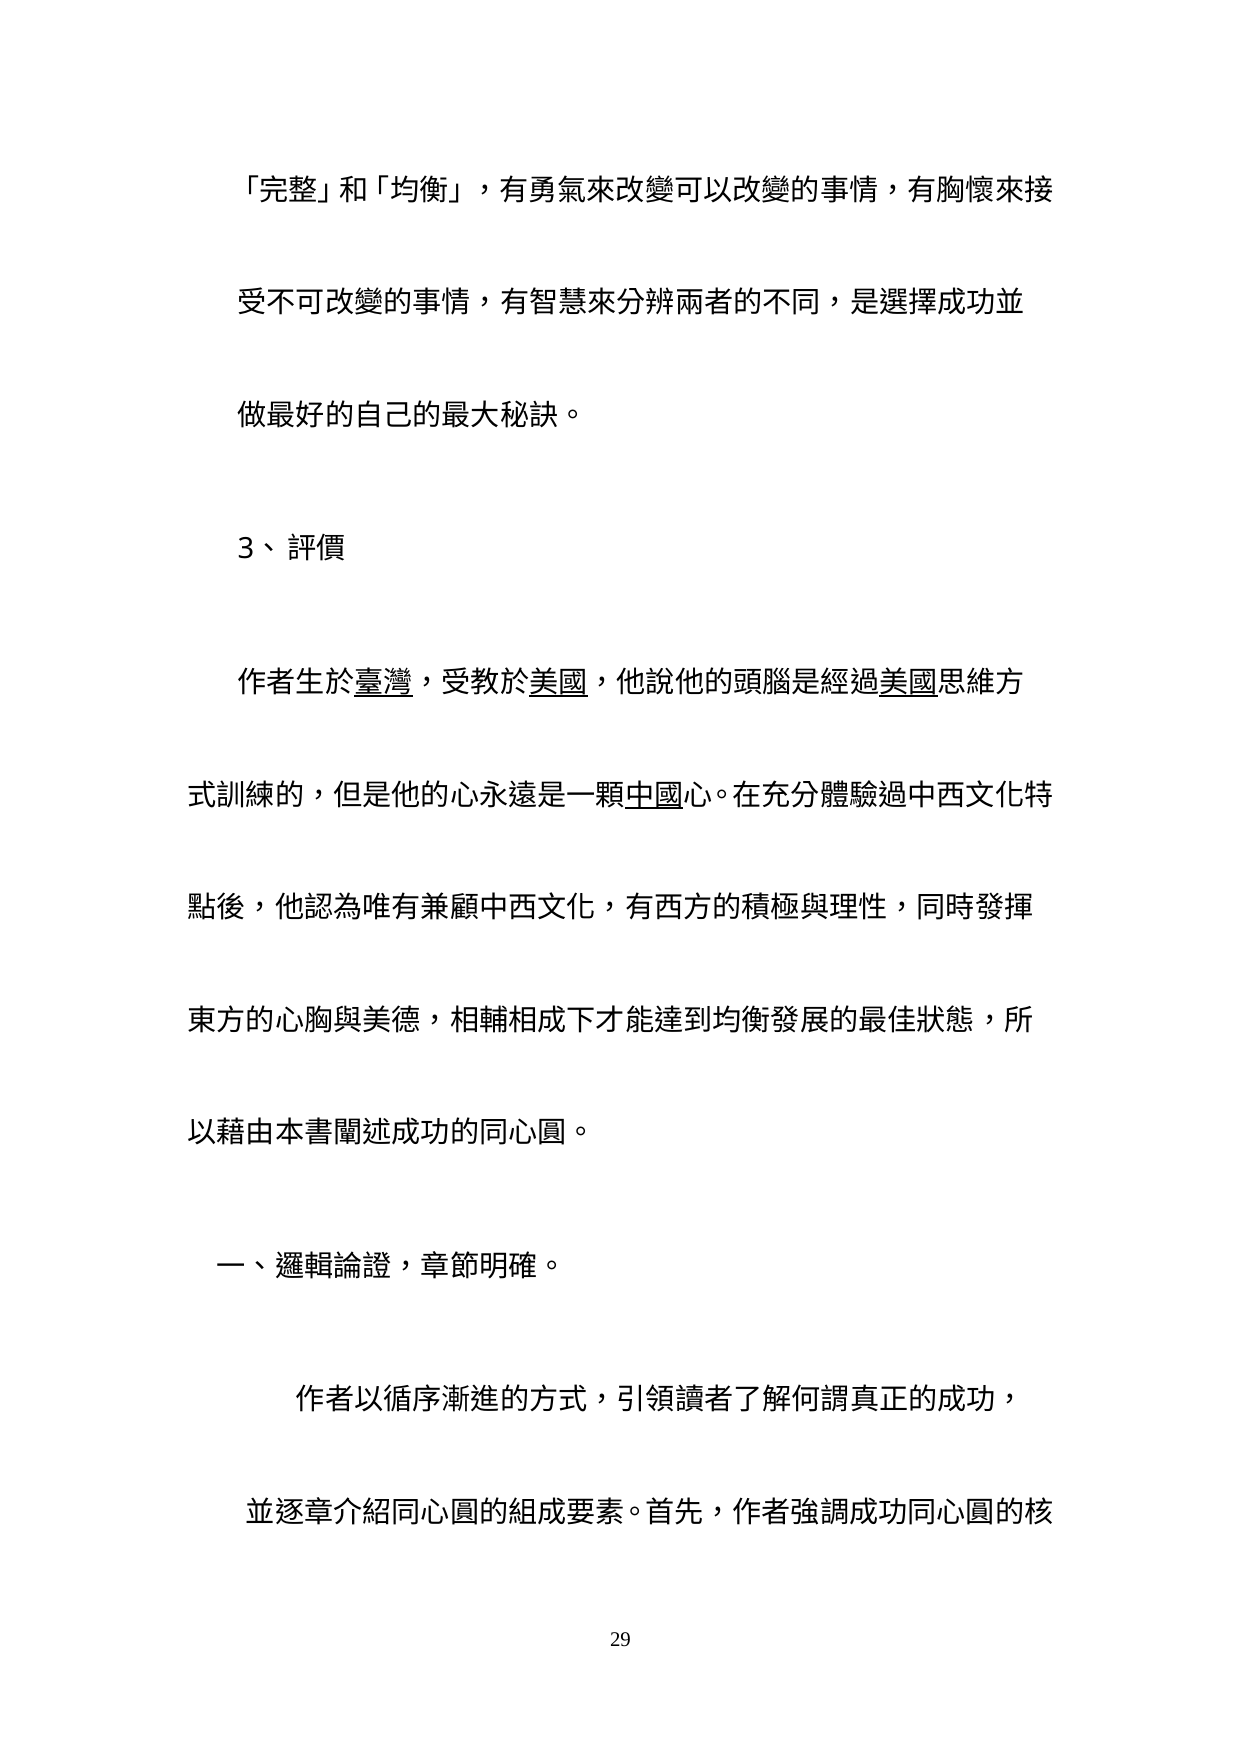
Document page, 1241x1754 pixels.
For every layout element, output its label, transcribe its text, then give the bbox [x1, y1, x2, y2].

list 評價 [237, 509, 1053, 584]
text 所以作者認為要用中庸拒絕極端，用理智反對片面，用務實發揮影響，用冷靜掌控抉擇，用學習積累經驗，用自覺端正態度，用真心追隨智慧。在各種看似矛盾的因素之間，主動選擇「完整」和「均衡」，有勇氣來改變可以改變的事情，有胸懷來接受不可改變的事情，有智慧來分辨兩者的不同，是選擇成功並做最好的自己的最大秘訣。 [237, 150, 1053, 450]
text 一、邏輯論證，章節明確。 [187, 1226, 1053, 1301]
text 作者生於臺灣，受教於美國，他說他的頭腦是經過美國思維方式訓練的，但是他的心永遠是一顆中國心。在充分體驗過中西文化特點後，他認為唯有兼顧中西文化，有西方的積極與理性，同時發揮東方的心胸與美德，相輔相成下才能達到均衡發展的最佳狀態，所以藉由本書闡述成功的同心圓。 [187, 642, 1053, 1167]
text 作者以循序漸進的方式，引領讀者了解何謂真正的成功，並逐章介紹同心圓的組成要素。首先，作者強調成功同心圓的核 [246, 1359, 1053, 1547]
